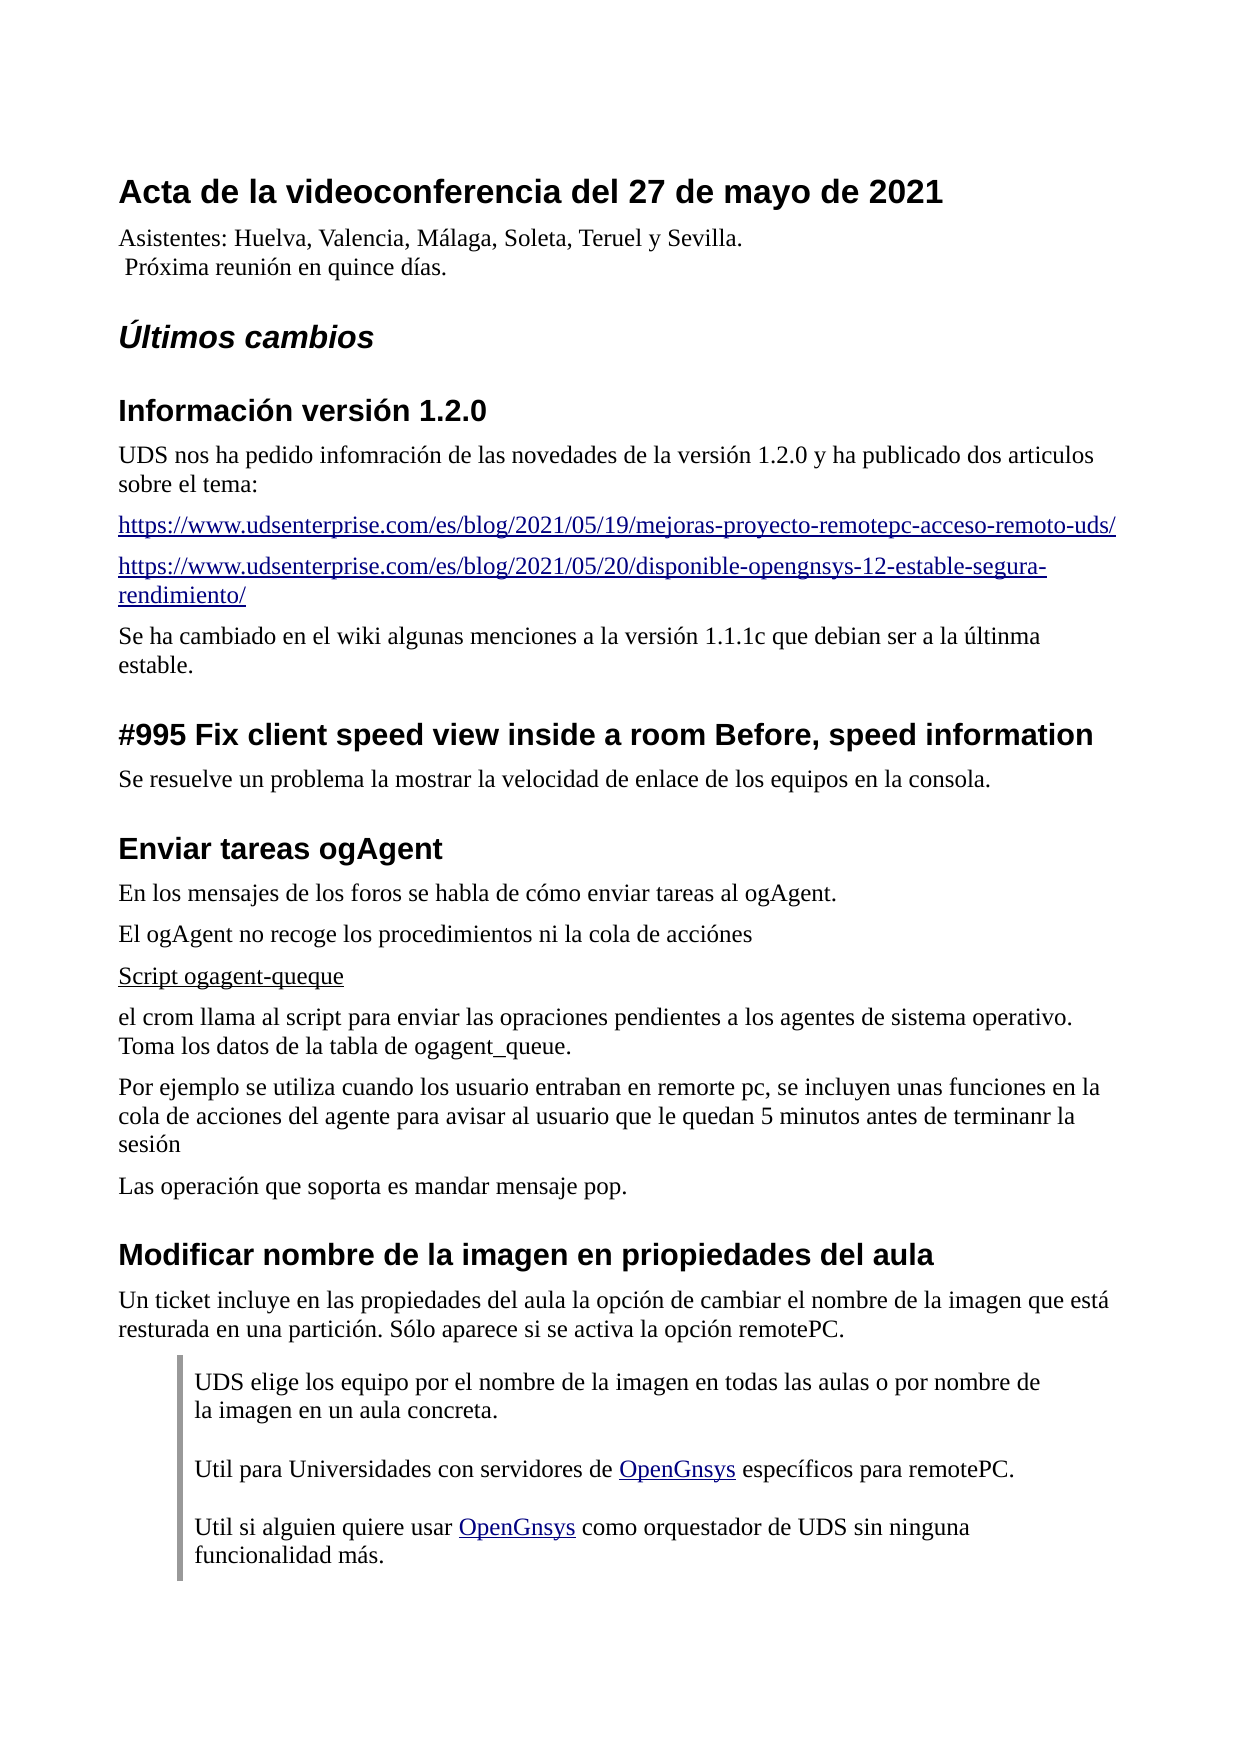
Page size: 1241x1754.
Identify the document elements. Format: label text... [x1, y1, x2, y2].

text En los mensajes de los foros se habla de cómo enviar tareas al ogAgent. [118, 878, 1122, 907]
text Las operación que soporta es mandar mensaje pop. [118, 1171, 1122, 1199]
subtitle Modificar nombre de la imagen en priopiedades del aula [118, 1237, 1122, 1272]
text Un ticket incluye en las propiedades del aula la opción de cambiar el nombre de la imagen que está resturada en una partición. Sólo aparece si se activa la opción remotePC. [118, 1285, 1122, 1342]
subtitle Últimos cambios [118, 318, 1122, 355]
text Se ha cambiado en el wiki algunas menciones a la versión 1.1.1c que debian ser a la últinma estable. [118, 621, 1122, 679]
subtitle Acta de la videoconferencia del 27 de mayo de 2021 [118, 172, 1122, 211]
text Util si alguien quiere usar OpenGnsys como orquestador de UDS sin ninguna funcionalidad más. [183, 1500, 1063, 1581]
text el crom llama al script para enviar las opraciones pendientes a los agentes de sistema operativo. Toma los datos de la tabla de ogagent_queue. [118, 1002, 1122, 1059]
text UDS nos ha pedido infomración de las novedades de la versión 1.2.0 y ha publicado dos articulos sobre el tema: [118, 440, 1122, 498]
text Se resuelve un problema la mostrar la velocidad de enlace de los equipos en la consola. [118, 764, 1122, 793]
text El ogAgent no recoge los procedimientos ni la cola de acciónes [118, 919, 1122, 948]
text Util para Universidades con servidores de OpenGnsys específicos para remotePC. [183, 1442, 1063, 1482]
subtitle #995 Fix client speed view inside a room Before, speed information [118, 716, 1122, 752]
text Script ogagent-queque [118, 961, 1122, 989]
text ​https://www.udsenterprise.com/es/blog/2021/05/20/disponible-opengnsys-12-estable-segura-rendimiento/ [118, 551, 1122, 609]
text Por ejemplo se utiliza cuando los usuario entraban en remorte pc, se incluyen unas funciones en la cola de acciones del agente para avisar al usuario que le quedan 5 minutos antes de terminanr la sesión [118, 1072, 1122, 1158]
text Asistentes: Huelva, Valencia, Málaga, Soleta, Teruel y Sevilla. Próxima reunión en quince días. [118, 223, 1122, 281]
subtitle Enviar tareas ogAgent [118, 831, 1122, 866]
text UDS elige los equipo por el nombre de la imagen en todas las aulas o por nombre de la imagen en un aula concreta. [183, 1355, 1063, 1424]
text ​https://www.udsenterprise.com/es/blog/2021/05/19/mejoras-proyecto-remotepc-acceso-remoto-uds/ [118, 510, 1122, 539]
subtitle Información versión 1.2.0 [118, 392, 1122, 428]
